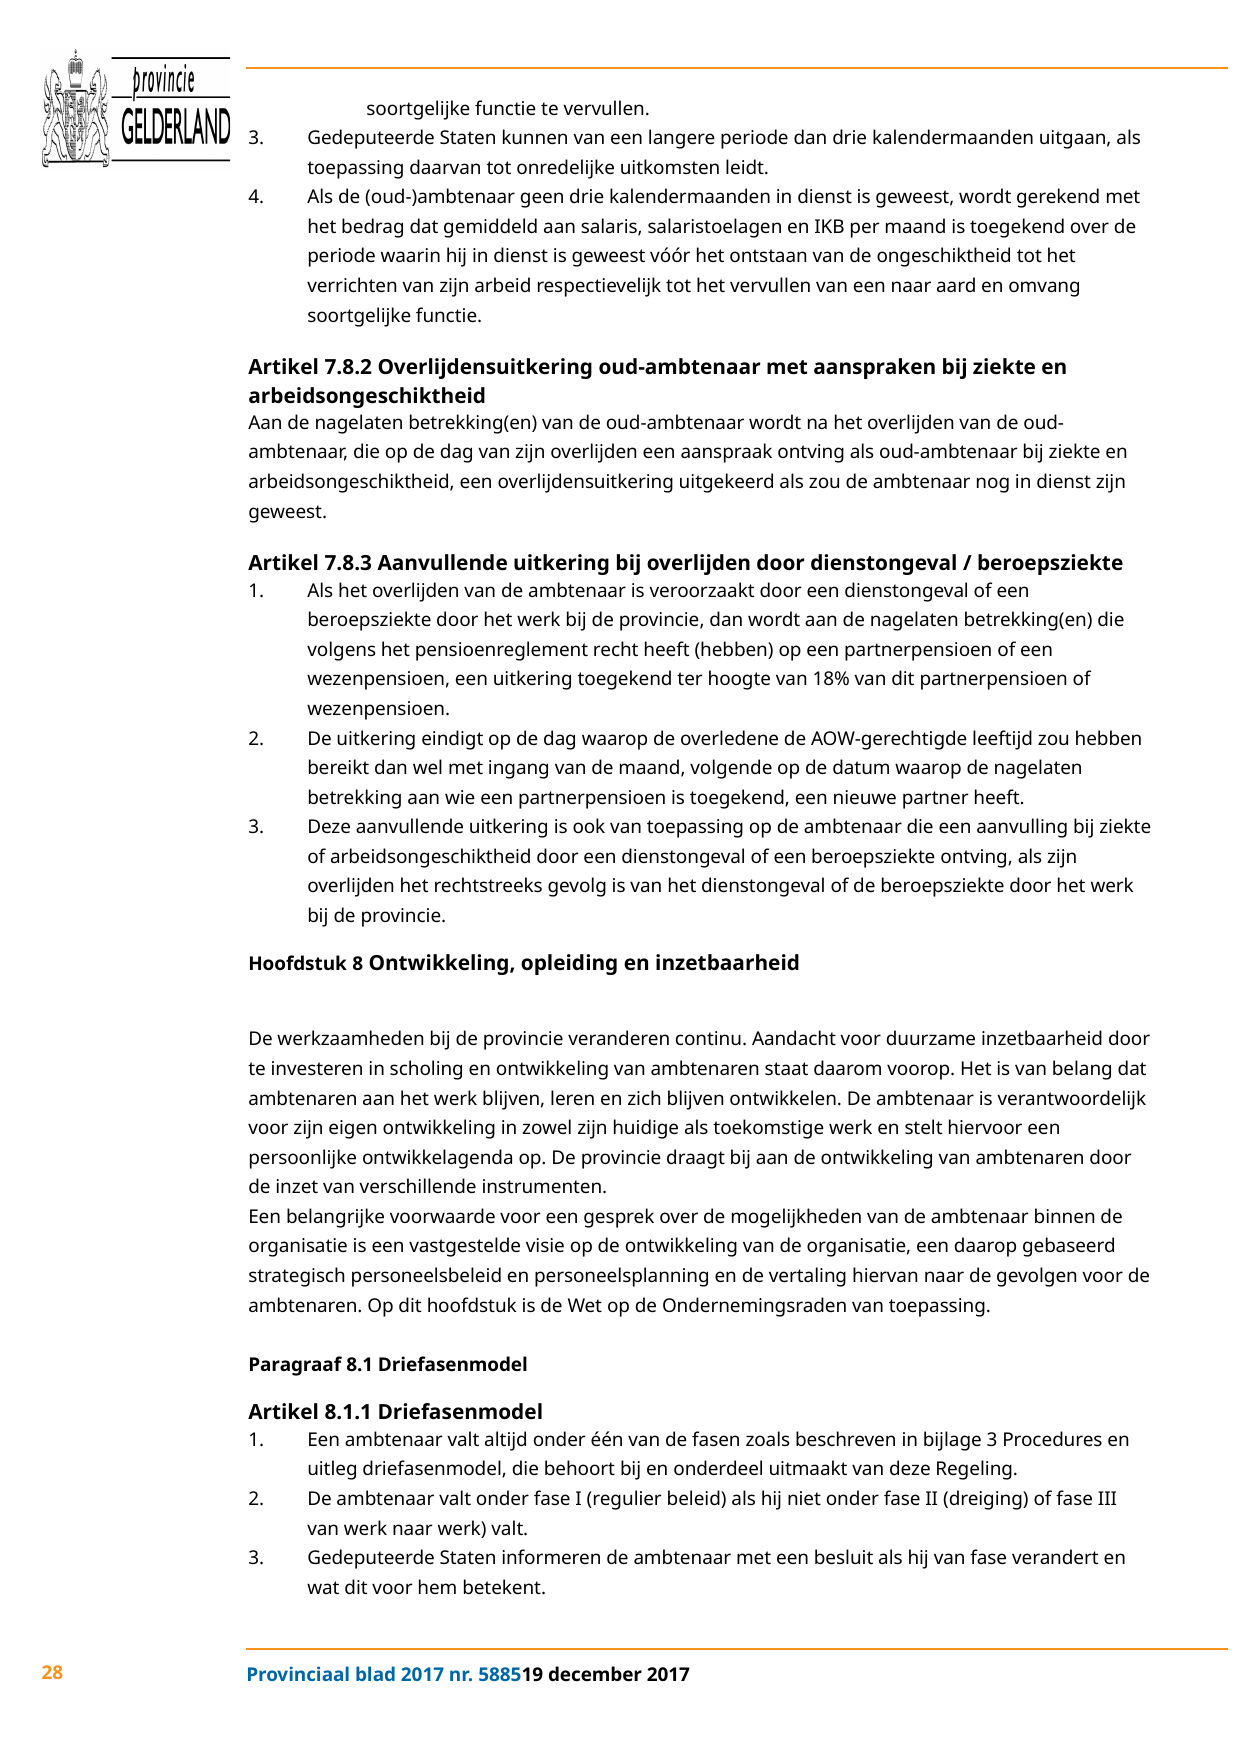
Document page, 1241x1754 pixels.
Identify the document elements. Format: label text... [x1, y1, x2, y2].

list De ambtenaar valt onder fase I (regulier beleid) als hij niet onder fase II (dreiging) of fase III van werk naar werk) valt. [248, 1485, 1152, 1540]
list De uitkering eindigt op de dag waarop de overledene de AOW-gerechtigde leeftijd zou hebben bereikt dan wel met ingang van de maand, volgende op de datum waarop de nagelaten betrekking aan wie een partnerpensioen is toegekend, een nieuwe partner heeft. [248, 725, 1152, 809]
list Deze aanvullende uitkering is ook van toepassing op de ambtenaar die een aanvulling bij ziekte of arbeidsongeschiktheid door een dienstongeval of een beroepsziekte ontving, als zijn overlijden het rechtstreeks gevolg is van het dienstongeval of de beroepsziekte door het werk bij de provincie. [248, 813, 1152, 928]
list Als de (oud-)ambtenaar geen drie kalendermaanden in dienst is geweest, wordt gerekend met het bedrag dat gemiddeld aan salaris, salaristoelagen en IKB per maand is toegekend over de periode waarin hij in dienst is geweest vóór het ontstaan van de ongeschiktheid tot het verrichten van zijn arbeid respectievelijk tot het vervullen van een naar aard en omvang soortgelijke functie. [248, 183, 1152, 328]
list soortgelijke functie te vervullen. [307, 95, 1152, 121]
picture [41, 47, 231, 172]
text De werkzaamheden bij de provincie veranderen continu. Aandacht voor duurzame inzetbaarheid door te investeren in scholing en ontwikkeling van ambtenaren staat daarom voorop. Het is van belang dat ambtenaren aan het werk blijven, leren en zich blijven ontwikkelen. De ambtenaar is verantwoordelijk voor zijn eigen ontwikkeling in zowel zijn huidige als toekomstige werk en stelt hiervoor een persoonlijke ontwikkelagenda op. De provincie draagt bij aan de ontwikkeling van ambtenaren door de inzet van verschillende instrumenten. [248, 1026, 1152, 1199]
text Artikel 7.8.3 Aanvullende uitkering bij overlijden door dienstongeval / beroepsziekte [248, 548, 1152, 577]
list Gedeputeerde Staten kunnen van een langere periode dan drie kalendermaanden uitgaan, als toepassing daarvan tot onredelijke uitkomsten leidt. [248, 124, 1152, 180]
text Artikel 7.8.2 Overlijdensuitkering oud-ambtenaar met aanspraken bij ziekte en arbeidsongeschiktheid [248, 352, 1152, 409]
text Aan de nagelaten betrekking(en) van de oud-ambtenaar wordt na het overlijden van de oud-ambtenaar, die op de dag van zijn overlijden een aanspraak ontving als oud-ambtenaar bij ziekte en arbeidsongeschiktheid, een overlijdensuitkering uitgekeerd als zou de ambtenaar nog in dienst zijn geweest. [248, 409, 1152, 524]
text Paragraaf 8.1 Driefasenmodel [248, 1351, 1152, 1377]
list Gedeputeerde Staten informeren de ambtenaar met een besluit als hij van fase verandert en wat dit voor hem betekent. [248, 1544, 1152, 1599]
text Artikel 8.1.1 Driefasenmodel [248, 1397, 1152, 1426]
list Als het overlijden van de ambtenaar is veroorzaakt door een dienstongeval of een beroepsziekte door het werk bij de provincie, dan wordt aan de nagelaten betrekking(en) die volgens het pensioenreglement recht heeft (hebben) op een partnerpensioen of een wezenpensioen, een uitkering toegekend ter hoogte van 18% van dit partnerpensioen of wezenpensioen. [248, 577, 1152, 721]
text Een belangrijke voorwaarde voor een gesprek over de mogelijkheden van de ambtenaar binnen de organisatie is een vastgestelde visie op de ontwikkeling van de organisatie, een daarop gebaseerd strategisch personeelsbeleid en personeelsplanning en de vertaling hiervan naar de gevolgen voor de ambtenaren. Op dit hoofdstuk is de Wet op de Ondernemingsraden van toepassing. [248, 1203, 1152, 1317]
text Hoofdstuk 8 Ontwikkeling, opleiding en inzetbaarheid [248, 948, 1152, 976]
list Een ambtenaar valt altijd onder één van de fasen zoals beschreven in bijlage 3 Procedures en uitleg driefasenmodel, die behoort bij en onderdeel uitmaakt van deze Regeling. [248, 1426, 1152, 1481]
